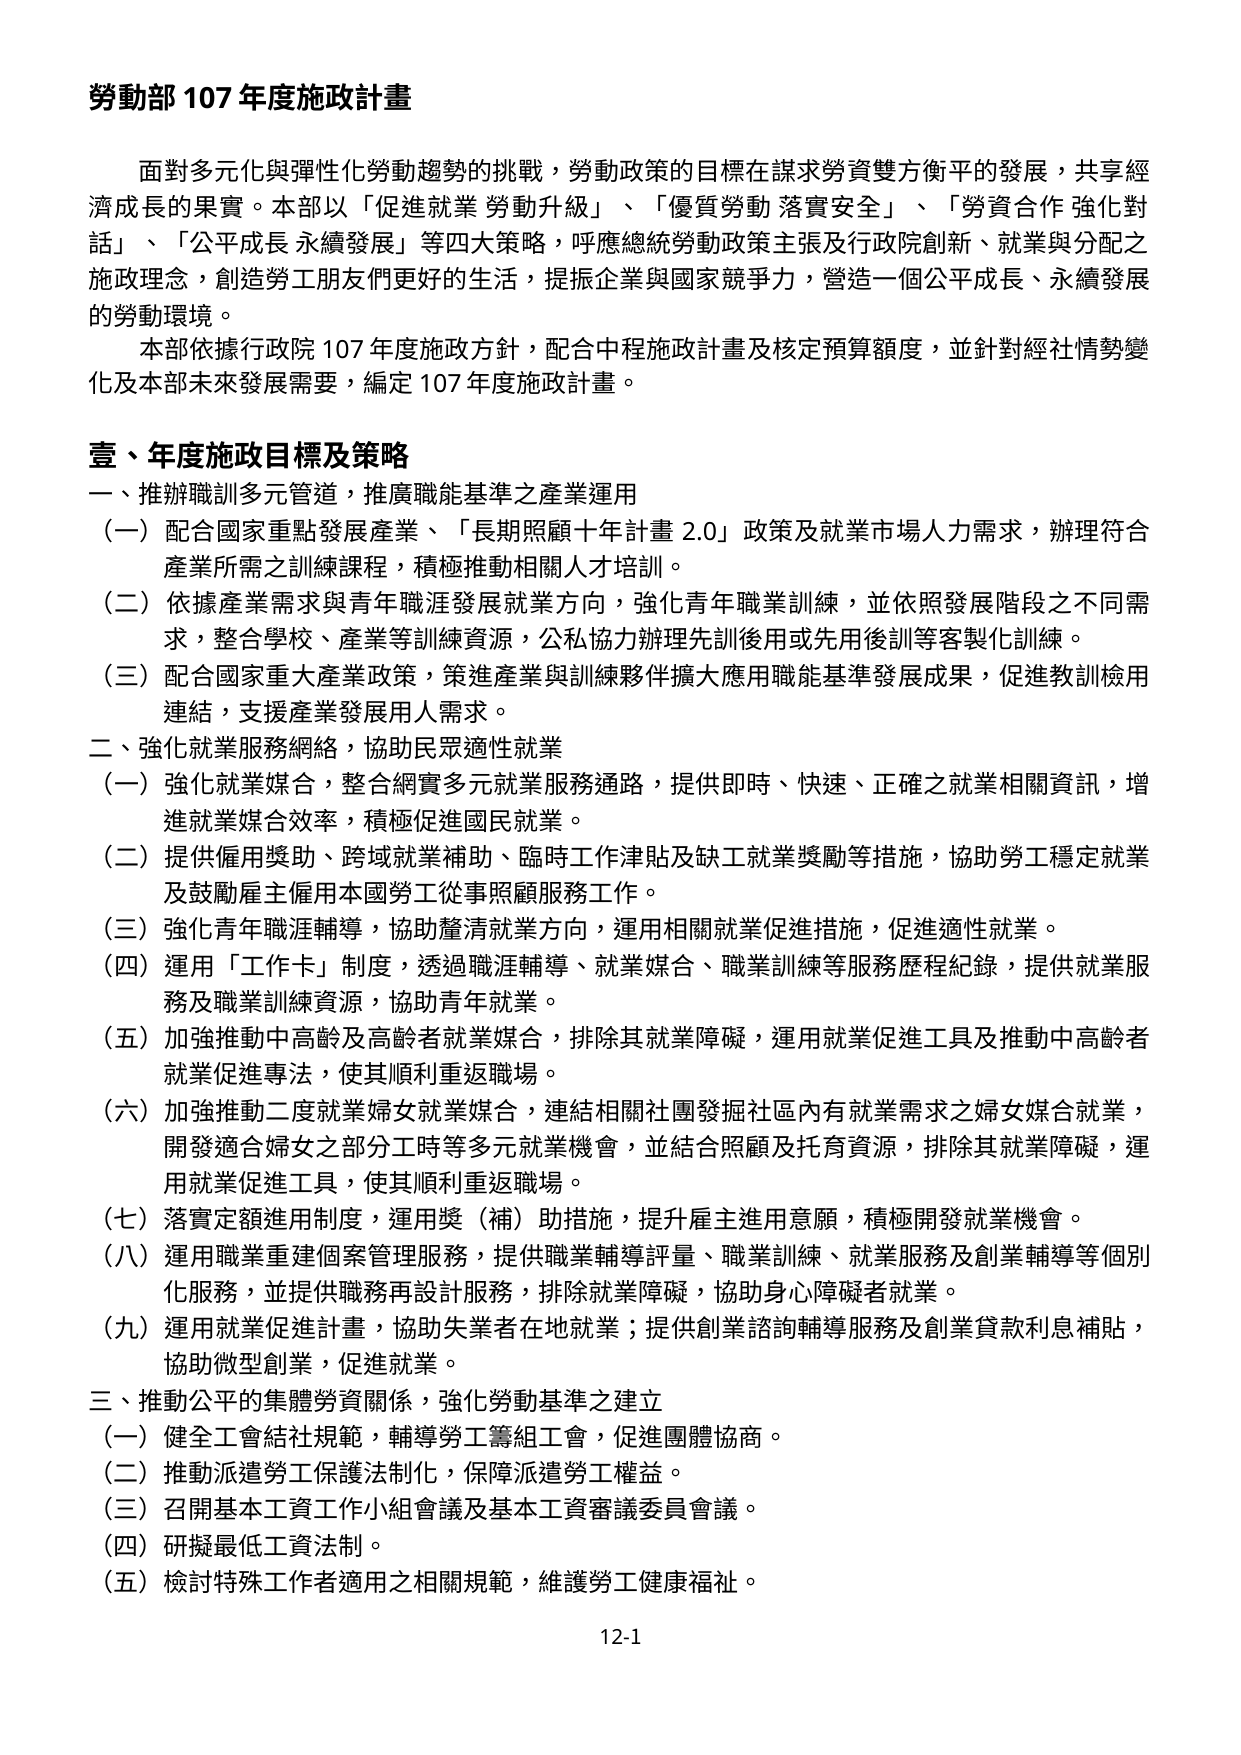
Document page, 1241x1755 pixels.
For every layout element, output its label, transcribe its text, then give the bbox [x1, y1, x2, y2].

text （五）檢討特殊工作者適用之相關規範，維護勞工健康福祉。 [89, 1562, 1152, 1598]
text （三）召開基本工資工作小組會議及基本工資審議委員會議。 [89, 1490, 1152, 1526]
text （一）健全工會結社規範，輔導勞工籌組工會，促進團體協商。 [89, 1417, 1152, 1453]
text （二）依據產業需求與青年職涯發展就業方向，強化青年職業訓練，並依照發展階段之不同需求，整合學校、產業等訓練資源，公私協力辦理先訓後用或先用後訓等客製化訓練。 [89, 583, 1152, 656]
text （二）提供僱用獎助、跨域就業補助、臨時工作津貼及缺工就業獎勵等措施，協助勞工穩定就業及鼓勵雇主僱用本國勞工從事照顧服務工作。 [89, 837, 1152, 910]
text （四）運用「工作卡」制度，透過職涯輔導、就業媒合、職業訓練等服務歷程紀錄，提供就業服務及職業訓練資源，協助青年就業。 [89, 946, 1152, 1018]
text 面對多元化與彈性化勞動趨勢的挑戰，勞動政策的目標在謀求勞資雙方衡平的發展，共享經濟成長的果實。本部以「促進就業 勞動升級」、「優質勞動 落實安全」、「勞資合作 強化對話」、「公平成長 永續發展」等四大策略，呼應總統勞動政策主張及行政院創新、就業與分配之施政理念，創造勞工朋友們更好的生活，提振企業與國家競爭力，營造一個公平成長、永續發展的勞動環境。 [89, 151, 1152, 332]
text （二）推動派遣勞工保護法制化，保障派遣勞工權益。 [89, 1453, 1152, 1490]
text 二、強化就業服務網絡，協助民眾適性就業 [89, 728, 1152, 765]
text 本部依據行政院107年度施政方針，配合中程施政計畫及核定預算額度，並針對經社情勢變化及本部未來發展需要，編定107年度施政計畫。 [89, 332, 1152, 399]
text （八）運用職業重建個案管理服務，提供職業輔導評量、職業訓練、就業服務及創業輔導等個別化服務，並提供職務再設計服務，排除就業障礙，協助身心障礙者就業。 [89, 1236, 1152, 1308]
text 勞動部107年度施政計畫 [89, 75, 1152, 117]
text （九）運用就業促進計畫，協助失業者在地就業；提供創業諮詢輔導服務及創業貸款利息補貼，協助微型創業，促進就業。 [89, 1308, 1152, 1381]
text （一）強化就業媒合，整合網實多元就業服務通路，提供即時、快速、正確之就業相關資訊，增進就業媒合效率，積極促進國民就業。 [89, 765, 1152, 837]
text （三）配合國家重大產業政策，策進產業與訓練夥伴擴大應用職能基準發展成果，促進教訓檢用連結，支援產業發展用人需求。 [89, 656, 1152, 728]
text （六）加強推動二度就業婦女就業媒合，連結相關社團發掘社區內有就業需求之婦女媒合就業，開發適合婦女之部分工時等多元就業機會，並結合照顧及托育資源，排除其就業障礙，運用就業促進工具，使其順利重返職場。 [89, 1091, 1152, 1200]
text 壹、年度施政目標及策略 [89, 433, 1152, 475]
text （五）加強推動中高齡及高齡者就業媒合，排除其就業障礙，運用就業促進工具及推動中高齡者就業促進專法，使其順利重返職場。 [89, 1018, 1152, 1091]
text （七）落實定額進用制度，運用奬（補）助措施，提升雇主進用意願，積極開發就業機會。 [89, 1200, 1152, 1236]
text 三、推動公平的集體勞資關係，強化勞動基準之建立 [89, 1381, 1152, 1417]
text （一）配合國家重點發展產業、「長期照顧十年計畫2.0」政策及就業市場人力需求，辦理符合產業所需之訓練課程，積極推動相關人才培訓。 [89, 511, 1152, 583]
text （三）強化青年職涯輔導，協助釐清就業方向，運用相關就業促進措施，促進適性就業。 [89, 910, 1152, 946]
text （四）研擬最低工資法制。 [89, 1526, 1152, 1562]
text 一、推辦職訓多元管道，推廣職能基準之產業運用 [89, 475, 1152, 511]
